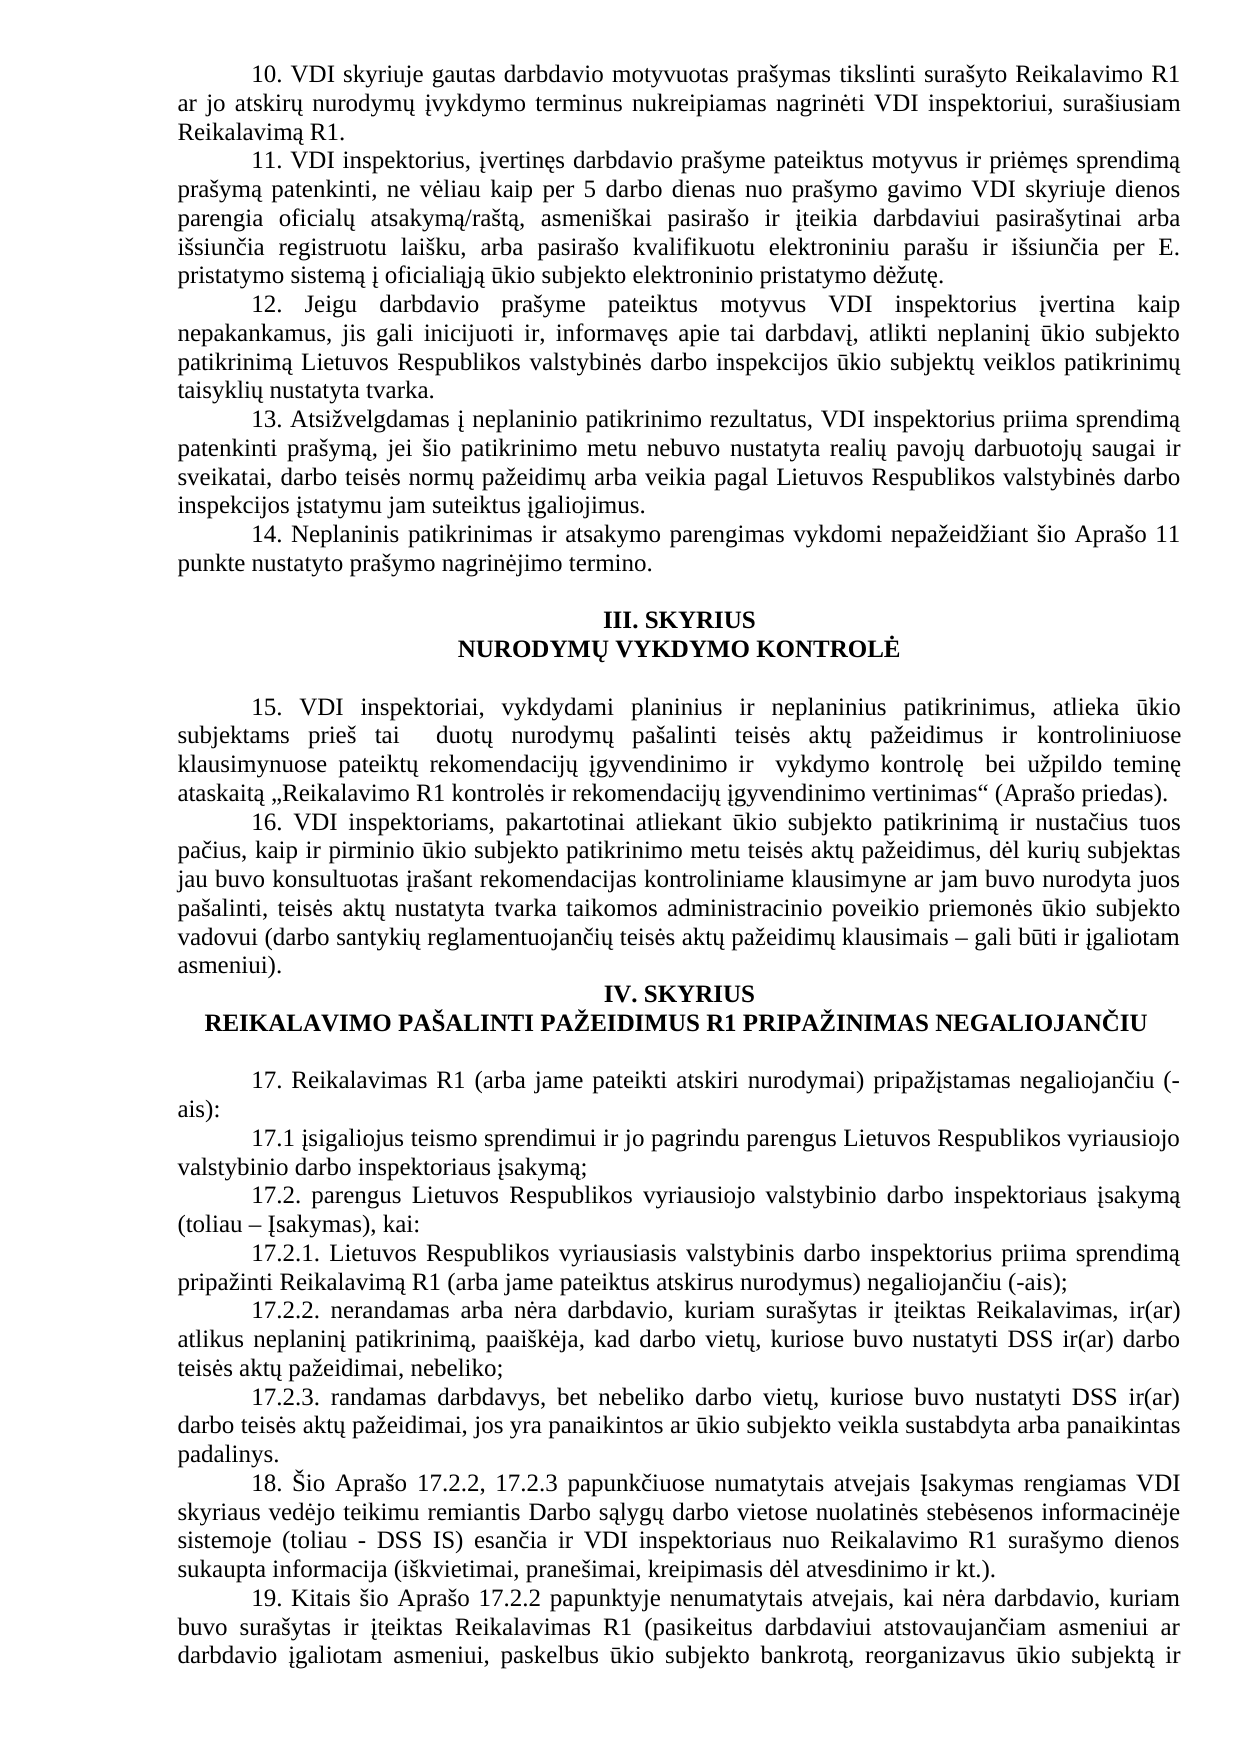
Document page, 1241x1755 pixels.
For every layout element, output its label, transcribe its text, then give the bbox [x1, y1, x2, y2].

text 17.2.1. Lietuvos Respublikos vyriausiasis valstybinis darbo inspektorius priima sprendimą pripažinti Reikalavimą R1 (arba jame pateiktus atskirus nurodymus) negaliojančiu (-ais); [177, 1238, 1181, 1295]
text REIKALAVIMO PAŠALINTI PAŽEIDIMUS R1 PRIPAŽINIMAS NEGALIOJANČIU [177, 1008, 1181, 1037]
text 10. VDI skyriuje gautas darbdavio motyvuotas prašymas tikslinti surašyto Reikalavimo R1 ar jo atskirų nurodymų įvykdymo terminus nukreipiamas nagrinėti VDI inspektoriui, surašiusiam Reikalavimą R1. [177, 59, 1181, 145]
text 19. Kitais šio Aprašo 17.2.2 papunktyje nenumatytais atvejais, kai nėra darbdavio, kuriam buvo surašytas ir įteiktas Reikalavimas R1 (pasikeitus darbdaviui atstovaujančiam asmeniui ar darbdavio įgaliotam asmeniui, paskelbus ūkio subjekto bankrotą, reorganizavus ūkio subjektą ir [177, 1583, 1181, 1669]
text 17.1 įsigaliojus teismo sprendimui ir jo pagrindu parengus Lietuvos Respublikos vyriausiojo valstybinio darbo inspektoriaus įsakymą; [177, 1123, 1181, 1180]
text IV. SKYRIUS [177, 979, 1181, 1008]
text 14. Neplaninis patikrinimas ir atsakymo parengimas vykdomi nepažeidžiant šio Aprašo 11 punkte nustatyto prašymo nagrinėjimo termino. [177, 519, 1181, 577]
text 13. Atsižvelgdamas į neplaninio patikrinimo rezultatus, VDI inspektorius priima sprendimą patenkinti prašymą, jei šio patikrinimo metu nebuvo nustatyta realių pavojų darbuotojų saugai ir sveikatai, darbo teisės normų pažeidimų arba veikia pagal Lietuvos Respublikos valstybinės darbo inspekcijos įstatymu jam suteiktus įgaliojimus. [177, 404, 1181, 519]
text 16. VDI inspektoriams, pakartotinai atliekant ūkio subjekto patikrinimą ir nustačius tuos pačius, kaip ir pirminio ūkio subjekto patikrinimo metu teisės aktų pažeidimus, dėl kurių subjektas jau buvo konsultuotas įrašant rekomendacijas kontroliniame klausimyne ar jam buvo nurodyta juos pašalinti, teisės aktų nustatyta tvarka taikomos administracinio poveikio priemonės ūkio subjekto vadovui (darbo santykių reglamentuojančių teisės aktų pažeidimų klausimais – gali būti ir įgaliotam asmeniui). [177, 807, 1181, 979]
text 17.2.2. nerandamas arba nėra darbdavio, kuriam surašytas ir įteiktas Reikalavimas, ir(ar) atlikus neplaninį patikrinimą, paaiškėja, kad darbo vietų, kuriose buvo nustatyti DSS ir(ar) darbo teisės aktų pažeidimai, nebeliko; [177, 1295, 1181, 1382]
text 17. Reikalavimas R1 (arba jame pateikti atskiri nurodymai) pripažįstamas negaliojančiu (-ais): [177, 1065, 1181, 1123]
text NURODYMŲ VYKDYMO KONTROLĖ [177, 634, 1181, 663]
text 15. VDI inspektoriai, vykdydami planinius ir neplaninius patikrinimus, atlieka ūkio subjektams prieš tai duotų nurodymų pašalinti teisės aktų pažeidimus ir kontroliniuose klausimynuose pateiktų rekomendacijų įgyvendinimo ir vykdymo kontrolę bei užpildo teminę ataskaitą „Reikalavimo R1 kontrolės ir rekomendacijų įgyvendinimo vertinimas“ (Aprašo priedas). [177, 692, 1181, 807]
text 17.2. parengus Lietuvos Respublikos vyriausiojo valstybinio darbo inspektoriaus įsakymą (toliau – Įsakymas), kai: [177, 1180, 1181, 1238]
text 11. VDI inspektorius, įvertinęs darbdavio prašyme pateiktus motyvus ir priėmęs sprendimą prašymą patenkinti, ne vėliau kaip per 5 darbo dienas nuo prašymo gavimo VDI skyriuje dienos parengia oficialų atsakymą/raštą, asmeniškai pasirašo ir įteikia darbdaviui pasirašytinai arba išsiunčia registruotu laišku, arba pasirašo kvalifikuotu elektroniniu parašu ir išsiunčia per E. pristatymo sistemą į oficialiąją ūkio subjekto elektroninio pristatymo dėžutę. [177, 145, 1181, 289]
text 12. Jeigu darbdavio prašyme pateiktus motyvus VDI inspektorius įvertina kaip nepakankamus, jis gali inicijuoti ir, informavęs apie tai darbdavį, atlikti neplaninį ūkio subjekto patikrinimą Lietuvos Respublikos valstybinės darbo inspekcijos ūkio subjektų veiklos patikrinimų taisyklių nustatyta tvarka. [177, 289, 1181, 404]
text 18. Šio Aprašo 17.2.2, 17.2.3 papunkčiuose numatytais atvejais Įsakymas rengiamas VDI skyriaus vedėjo teikimu remiantis Darbo sąlygų darbo vietose nuolatinės stebėsenos informacinėje sistemoje (toliau - DSS IS) esančia ir VDI inspektoriaus nuo Reikalavimo R1 surašymo dienos sukaupta informacija (iškvietimai, pranešimai, kreipimasis dėl atvesdinimo ir kt.). [177, 1468, 1181, 1583]
text III. SKYRIUS [177, 605, 1181, 634]
text 17.2.3. randamas darbdavys, bet nebeliko darbo vietų, kuriose buvo nustatyti DSS ir(ar) darbo teisės aktų pažeidimai, jos yra panaikintos ar ūkio subjekto veikla sustabdyta arba panaikintas padalinys. [177, 1382, 1181, 1468]
